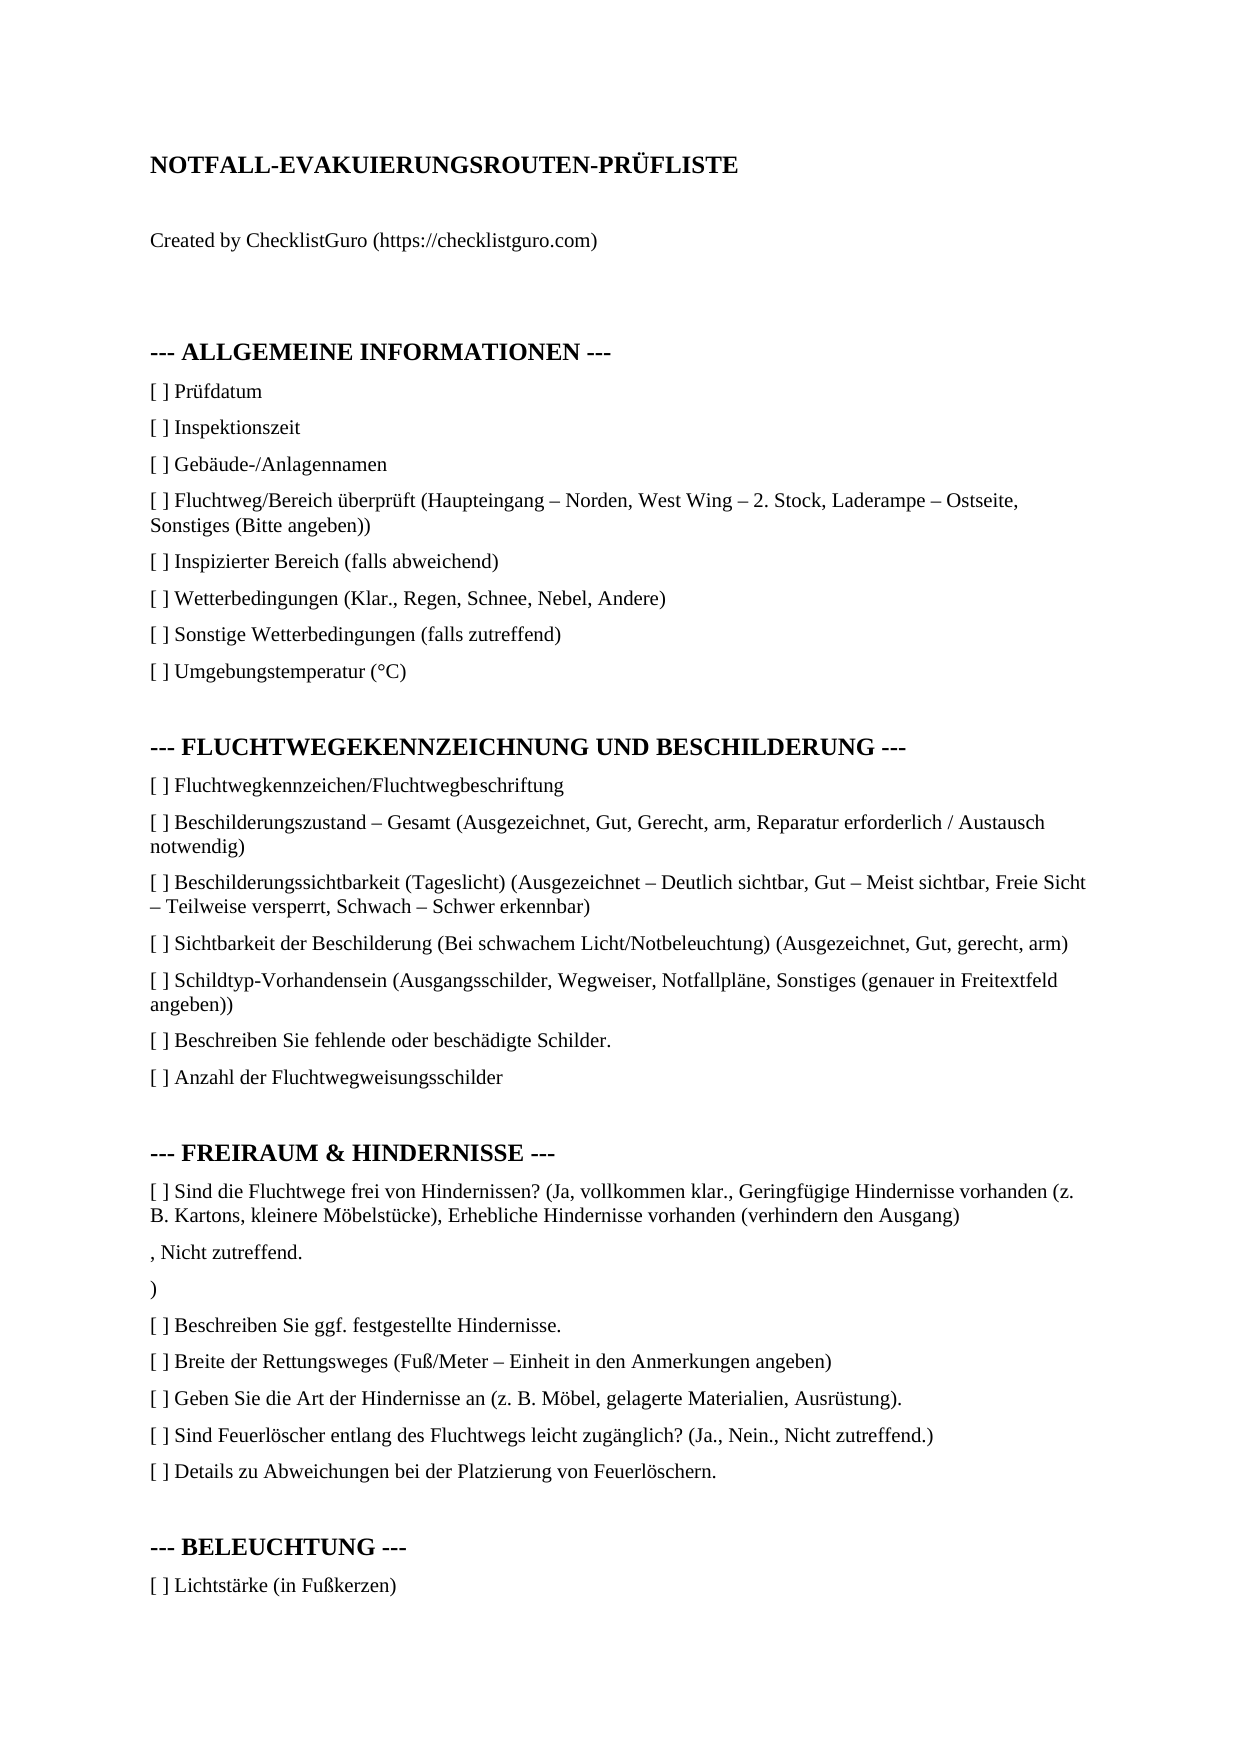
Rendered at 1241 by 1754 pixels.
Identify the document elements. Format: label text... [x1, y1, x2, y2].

text [ ] Beschreiben Sie fehlende oder beschädigte Schilder. [150, 1028, 1090, 1052]
text [ ] Beschilderungszustand – Gesamt (Ausgezeichnet, Gut, Gerecht, arm, Reparatur erforderlich / Austausch notwendig) [150, 810, 1090, 858]
text , Nicht zutreffend. [150, 1240, 1090, 1264]
text [ ] Anzahl der Fluchtwegweisungsschilder [150, 1065, 1090, 1089]
text [ ] Fluchtweg/Bereich überprüft (Haupteingang – Norden, West Wing – 2. Stock, Laderampe – Ostseite, Sonstiges (Bitte angeben)) [150, 488, 1090, 537]
text [ ] Geben Sie die Art der Hindernisse an (z. B. Möbel, gelagerte Materialien, Ausrüstung). [150, 1386, 1090, 1410]
text --- BELEUCHTUNG --- [150, 1532, 1090, 1561]
text [ ] Beschreiben Sie ggf. festgestellte Hindernisse. [150, 1313, 1090, 1337]
text --- FLUCHTWEGEKENNZEICHNUNG UND BESCHILDERUNG --- [150, 732, 1090, 761]
text [ ] Inspektionszeit [150, 415, 1090, 439]
text [ ] Prüfdatum [150, 379, 1090, 403]
text [ ] Sichtbarkeit der Beschilderung (Bei schwachem Licht/Notbeleuchtung) (Ausgezeichnet, Gut, gerecht, arm) [150, 931, 1090, 955]
text [ ] Sind Feuerlöscher entlang des Fluchtwegs leicht zugänglich? (Ja., Nein., Nicht zutreffend.) [150, 1422, 1090, 1447]
text [ ] Gebäude-/Anlagennamen [150, 452, 1090, 476]
text [ ] Breite der Rettungsweges (Fuß/Meter – Einheit in den Anmerkungen angeben) [150, 1349, 1090, 1373]
text [ ] Sonstige Wetterbedingungen (falls zutreffend) [150, 622, 1090, 646]
text NOTFALL-EVAKUIERUNGSROUTEN-PRÜFLISTE [150, 150, 1090, 179]
text --- FREIRAUM & HINDERNISSE --- [150, 1138, 1090, 1167]
text [ ] Wetterbedingungen (Klar., Regen, Schnee, Nebel, Andere) [150, 586, 1090, 610]
text [ ] Umgebungstemperatur (°C) [150, 659, 1090, 683]
text [ ] Details zu Abweichungen bei der Platzierung von Feuerlöschern. [150, 1459, 1090, 1483]
text --- ALLGEMEINE INFORMATIONEN --- [150, 337, 1090, 366]
text [ ] Fluchtwegkennzeichen/Fluchtwegbeschriftung [150, 773, 1090, 797]
text [ ] Beschilderungssichtbarkeit (Tageslicht) (Ausgezeichnet – Deutlich sichtbar, Gut – Meist sichtbar, Freie Sicht – Teilweise versperrt, Schwach – Schwer erkennbar) [150, 870, 1090, 918]
text ) [150, 1276, 1090, 1300]
text [ ] Sind die Fluchtwege frei von Hindernissen? (Ja, vollkommen klar., Geringfügige Hindernisse vorhanden (z. B. Kartons, kleinere Möbelstücke), Erhebliche Hindernisse vorhanden (verhindern den Ausgang) [150, 1179, 1090, 1227]
text [ ] Schildtyp-Vorhandensein (Ausgangsschilder, Wegweiser, Notfallpläne, Sonstiges (genauer in Freitextfeld angeben)) [150, 967, 1090, 1016]
text Created by ChecklistGuro (https://checklistguro.com) [150, 228, 1090, 252]
text [ ] Inspizierter Bereich (falls abweichend) [150, 549, 1090, 573]
text [ ] Lichtstärke (in Fußkerzen) [150, 1573, 1090, 1597]
